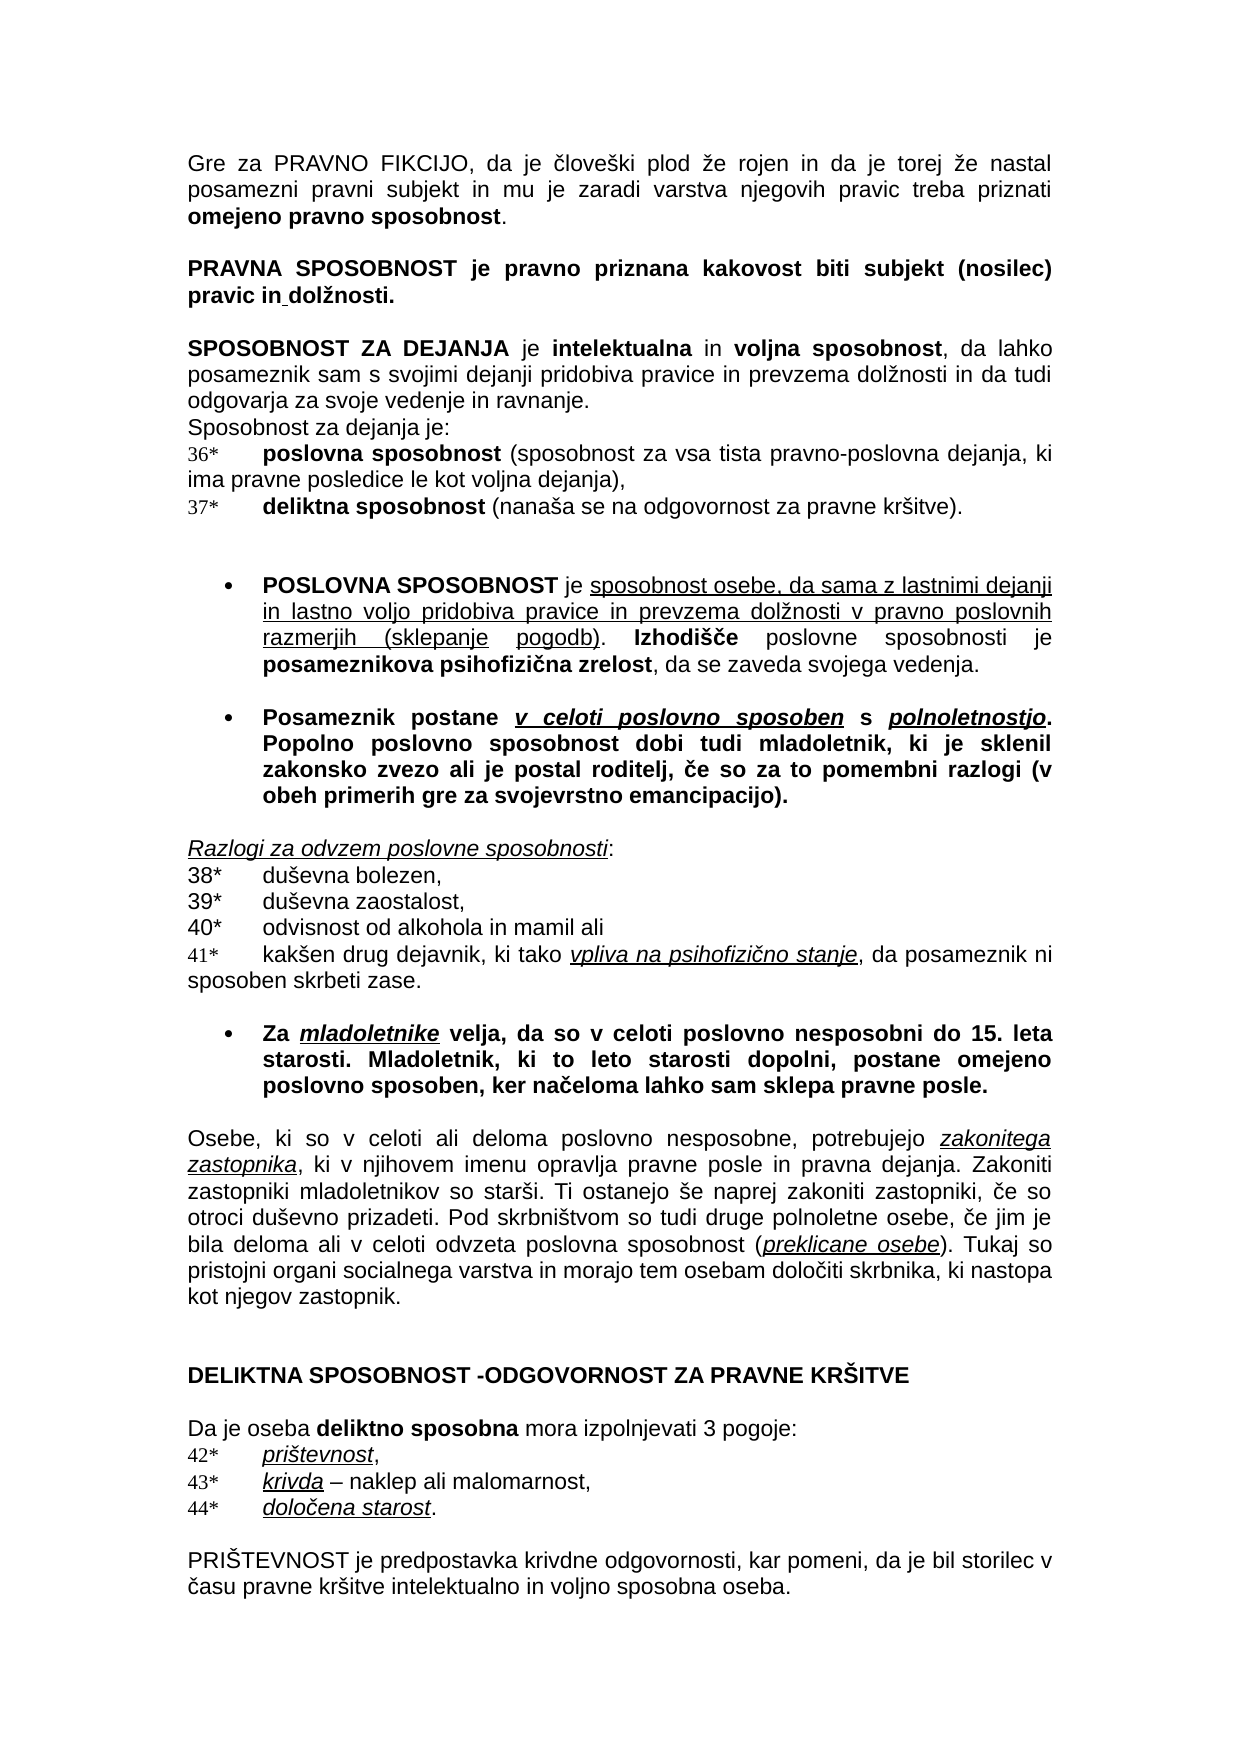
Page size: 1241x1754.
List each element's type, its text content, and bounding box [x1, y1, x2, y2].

text DELIKTNA SPOSOBNOST -ODGOVORNOST ZA PRAVNE KRŠITVE [187, 1362, 1053, 1389]
list odvisnost od alkohola in mamil ali [187, 914, 1053, 941]
list določena starost. [187, 1494, 1053, 1520]
text Da je oseba deliktno sposobna mora izpolnjevati 3 pogoje: [187, 1415, 1053, 1441]
list POSLOVNA SPOSOBNOST je sposobnost osebe, da sama z lastnimi dejanji in lastno voljo pridobiva pravice in prevzema dolžnosti v pravno poslovnih razmerjih (sklepanje pogodb). Izhodišče poslovne sposobnosti je posameznikova psihofizična zrelost, da se zaveda svojega vedenja. [225, 572, 1053, 677]
text Razlogi za odvzem poslovne sposobnosti: [187, 835, 1053, 862]
list kakšen drug dejavnik, ki tako vpliva na psihofizično stanje, da posameznik ni sposoben skrbeti zase. [187, 941, 1053, 993]
list prištevnost, [187, 1441, 1053, 1468]
text PRAVNA SPOSOBNOST je pravno priznana kakovost biti subjekt (nosilec) pravic in dolžnosti. [187, 255, 1053, 308]
text SPOSOBNOST ZA DEJANJA je intelektualna in voljna sposobnost, da lahko posameznik sam s svojimi dejanji pridobiva pravice in prevzema dolžnosti in da tudi odgovarja za svoje vedenje in ravnanje. [187, 334, 1053, 413]
list Za mladoletnike velja, da so v celoti poslovno nesposobni do 15. leta starosti. Mladoletnik, ki to leto starosti dopolni, postane omejeno poslovno sposoben, ker načeloma lahko sam sklepa pravne posle. [225, 1020, 1053, 1099]
list deliktna sposobnost (nanaša se na odgovornost za pravne kršitve). [187, 493, 1053, 519]
text Gre za PRAVNO FIKCIJO, da je človeški plod že rojen in da je torej že nastal posamezni pravni subjekt in mu je zaradi varstva njegovih pravic treba priznati omejeno pravno sposobnost. [187, 150, 1053, 229]
list duševna bolezen, [187, 862, 1053, 888]
list duševna zaostalost, [187, 888, 1053, 914]
text Sposobnost za dejanja je: [187, 413, 1053, 440]
list poslovna sposobnost (sposobnost za vsa tista pravno-poslovna dejanja, ki ima pravne posledice le kot voljna dejanja), [187, 440, 1053, 493]
text PRIŠTEVNOST je predpostavka krivdne odgovornosti, kar pomeni, da je bil storilec v času pravne kršitve intelektualno in voljno sposobna oseba. [187, 1547, 1053, 1599]
text Osebe, ki so v celoti ali deloma poslovno nesposobne, potrebujejo zakonitega zastopnika, ki v njihovem imenu opravlja pravne posle in pravna dejanja. Zakoniti zastopniki mladoletnikov so starši. Ti ostanejo še naprej zakoniti zastopniki, če so otroci duševno prizadeti. Pod skrbništvom so tudi druge polnoletne osebe, če jim je bila deloma ali v celoti odvzeta poslovna sposobnost (preklicane osebe). Tukaj so pristojni organi socialnega varstva in morajo tem osebam določiti skrbnika, ki nastopa kot njegov zastopnik. [187, 1125, 1053, 1309]
list krivda – naklep ali malomarnost, [187, 1468, 1053, 1494]
list Posameznik postane v celoti poslovno sposoben s polnoletnostjo. Popolno poslovno sposobnost dobi tudi mladoletnik, ki je sklenil zakonsko zvezo ali je postal roditelj, če so za to pomembni razlogi (v obeh primerih gre za svojevrstno emancipacijo). [225, 703, 1053, 809]
